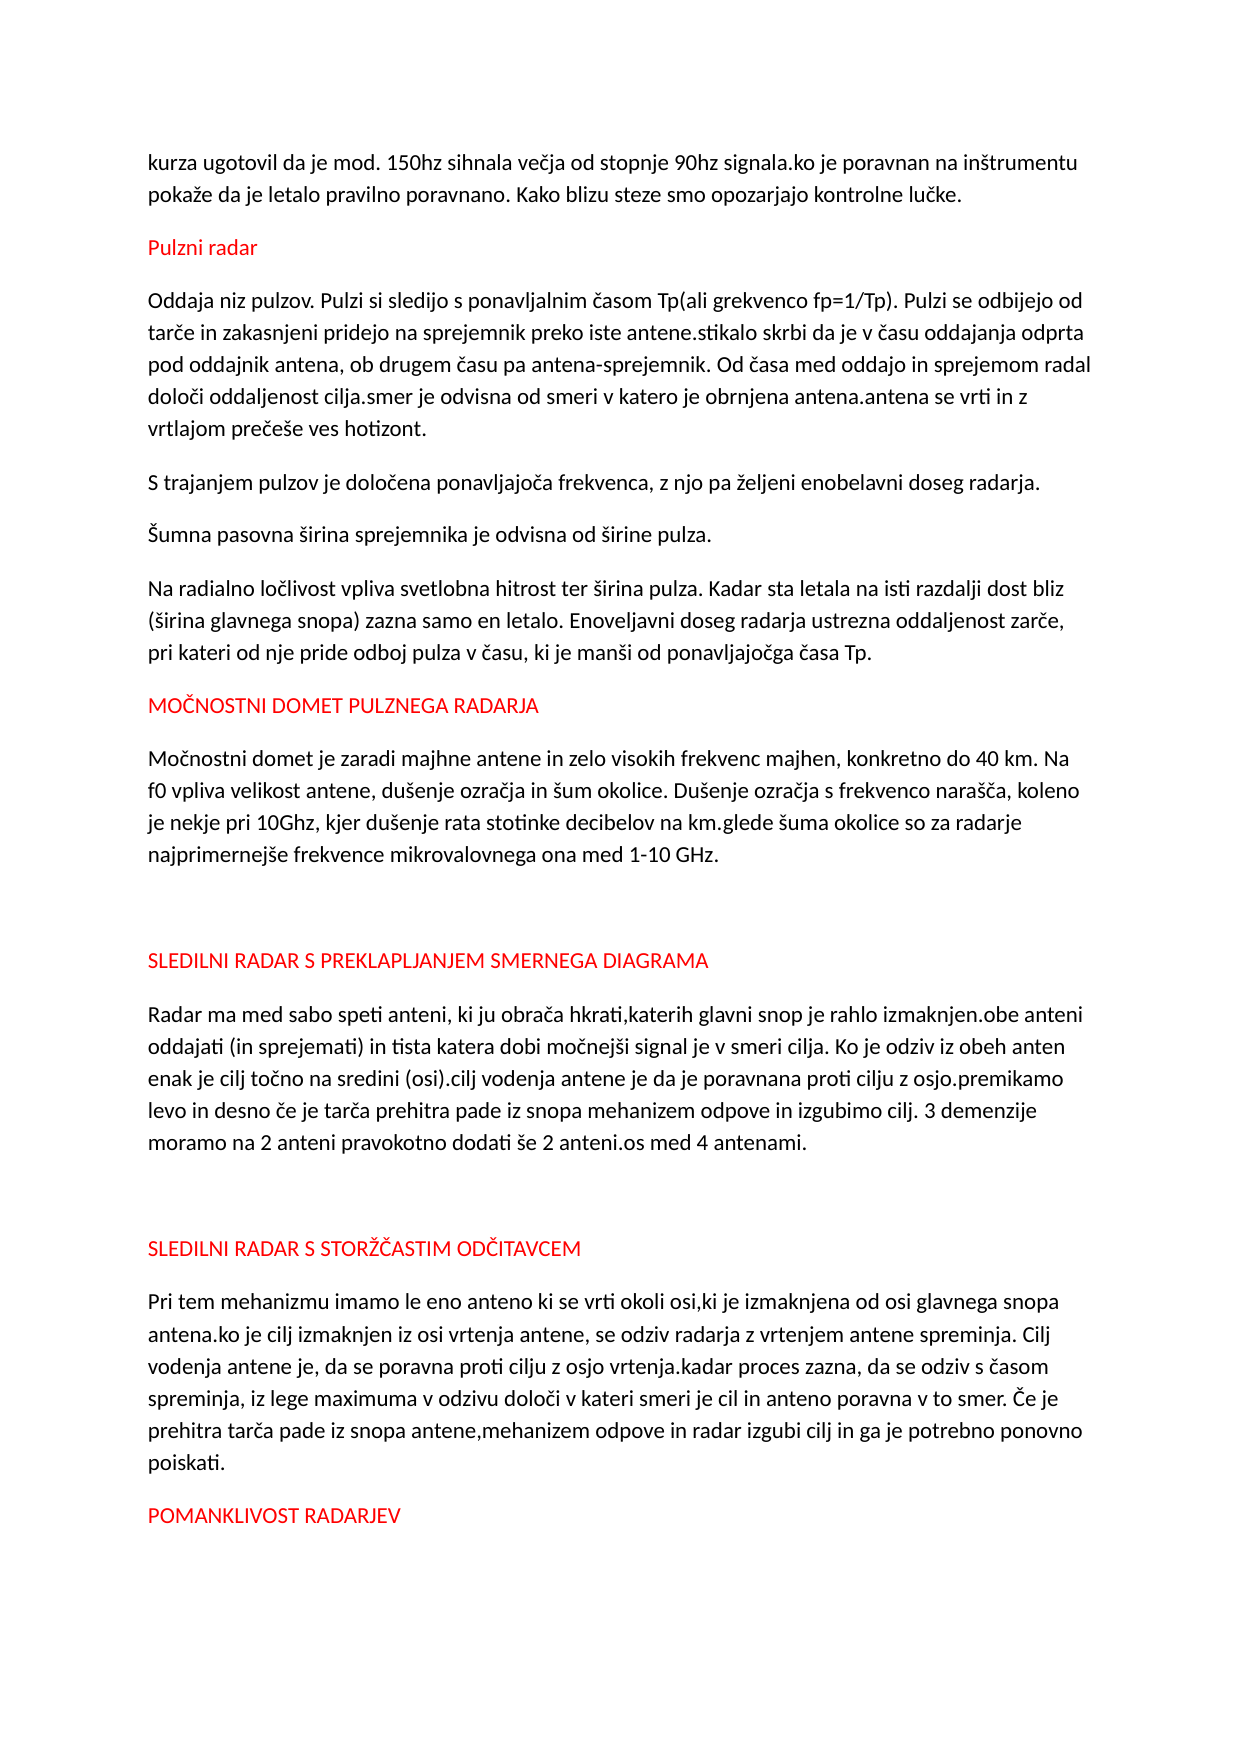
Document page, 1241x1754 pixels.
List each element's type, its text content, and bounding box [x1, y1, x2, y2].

text SLEDILNI RADAR S STORŽČASTIM ODČITAVCEM [148, 1234, 1093, 1262]
text Pulzni radar [148, 233, 1093, 261]
text SLEDILNI RADAR S PREKLAPLJANJEM SMERNEGA DIAGRAMA [148, 947, 1093, 975]
text Močnostni domet je zaradi majhne antene in zelo visokih frekvenc majhen, konkretno do 40 km. Na f0 vpliva velikost antene, dušenje ozračja in šum okolice. Dušenje ozračja s frekvenco narašča, koleno je nekje pri 10Ghz, kjer dušenje rata stotinke decibelov na km.glede šuma okolice so za radarje najprimernejše frekvence mikrovalovnega ona med 1-10 GHz. [148, 744, 1093, 869]
text POMANKLIVOST RADARJEV [148, 1501, 1093, 1529]
text Oddaja niz pulzov. Pulzi si sledijo s ponavljalnim časom Tp(ali grekvenco fp=1/Tp). Pulzi se odbijejo od tarče in zakasnjeni pridejo na sprejemnik preko iste antene.stikalo skrbi da je v času oddajanja odprta pod oddajnik antena, ob drugem času pa antena-sprejemnik. Od časa med oddajo in sprejemom radal določi oddaljenost cilja.smer je odvisna od smeri v katero je obrnjena antena.antena se vrti in z vrtlajom prečeše ves hotizont. [148, 286, 1093, 443]
text Pri tem mehanizmu imamo le eno anteno ki se vrti okoli osi,ki je izmaknjena od osi glavnega snopa antena.ko je cilj izmaknjen iz osi vrtenja antene, se odziv radarja z vrtenjem antene spreminja. Cilj vodenja antene je, da se poravna proti cilju z osjo vrtenja.kadar proces zazna, da se odziv s časom spreminja, iz lege maximuma v odzivu določi v kateri smeri je cil in anteno poravna v to smer. Če je prehitra tarča pade iz snopa antene,mehanizem odpove in radar izgubi cilj in ga je potrebno ponovno poiskati. [148, 1287, 1093, 1476]
text S trajanjem pulzov je določena ponavljajoča frekvenca, z njo pa željeni enobelavni doseg radarja. [148, 468, 1093, 496]
text Šumna pasovna širina sprejemnika je odvisna od širine pulza. [148, 521, 1093, 549]
text Na radialno ločlivost vpliva svetlobna hitrost ter širina pulza. Kadar sta letala na isti razdalji dost bliz (širina glavnega snopa) zazna samo en letalo. Enoveljavni doseg radarja ustrezna oddaljenost zarče, pri kateri od nje pride odboj pulza v času, ki je manši od ponavljajočga časa Tp. [148, 574, 1093, 666]
text MOČNOSTNI DOMET PULZNEGA RADARJA [148, 691, 1093, 719]
text kurza ugotovil da je mod. 150hz sihnala večja od stopnje 90hz signala.ko je poravnan na inštrumentu pokaže da je letalo pravilno poravnano. Kako blizu steze smo opozarjajo kontrolne lučke. [148, 148, 1093, 208]
text Radar ma med sabo speti anteni, ki ju obrača hkrati,katerih glavni snop je rahlo izmaknjen.obe anteni oddajati (in sprejemati) in tista katera dobi močnejši signal je v smeri cilja. Ko je odziv iz obeh anten enak je cilj točno na sredini (osi).cilj vodenja antene je da je poravnana proti cilju z osjo.premikamo levo in desno če je tarča prehitra pade iz snopa mehanizem odpove in izgubimo cilj. 3 demenzije moramo na 2 anteni pravokotno dodati še 2 anteni.os med 4 antenami. [148, 1000, 1093, 1156]
